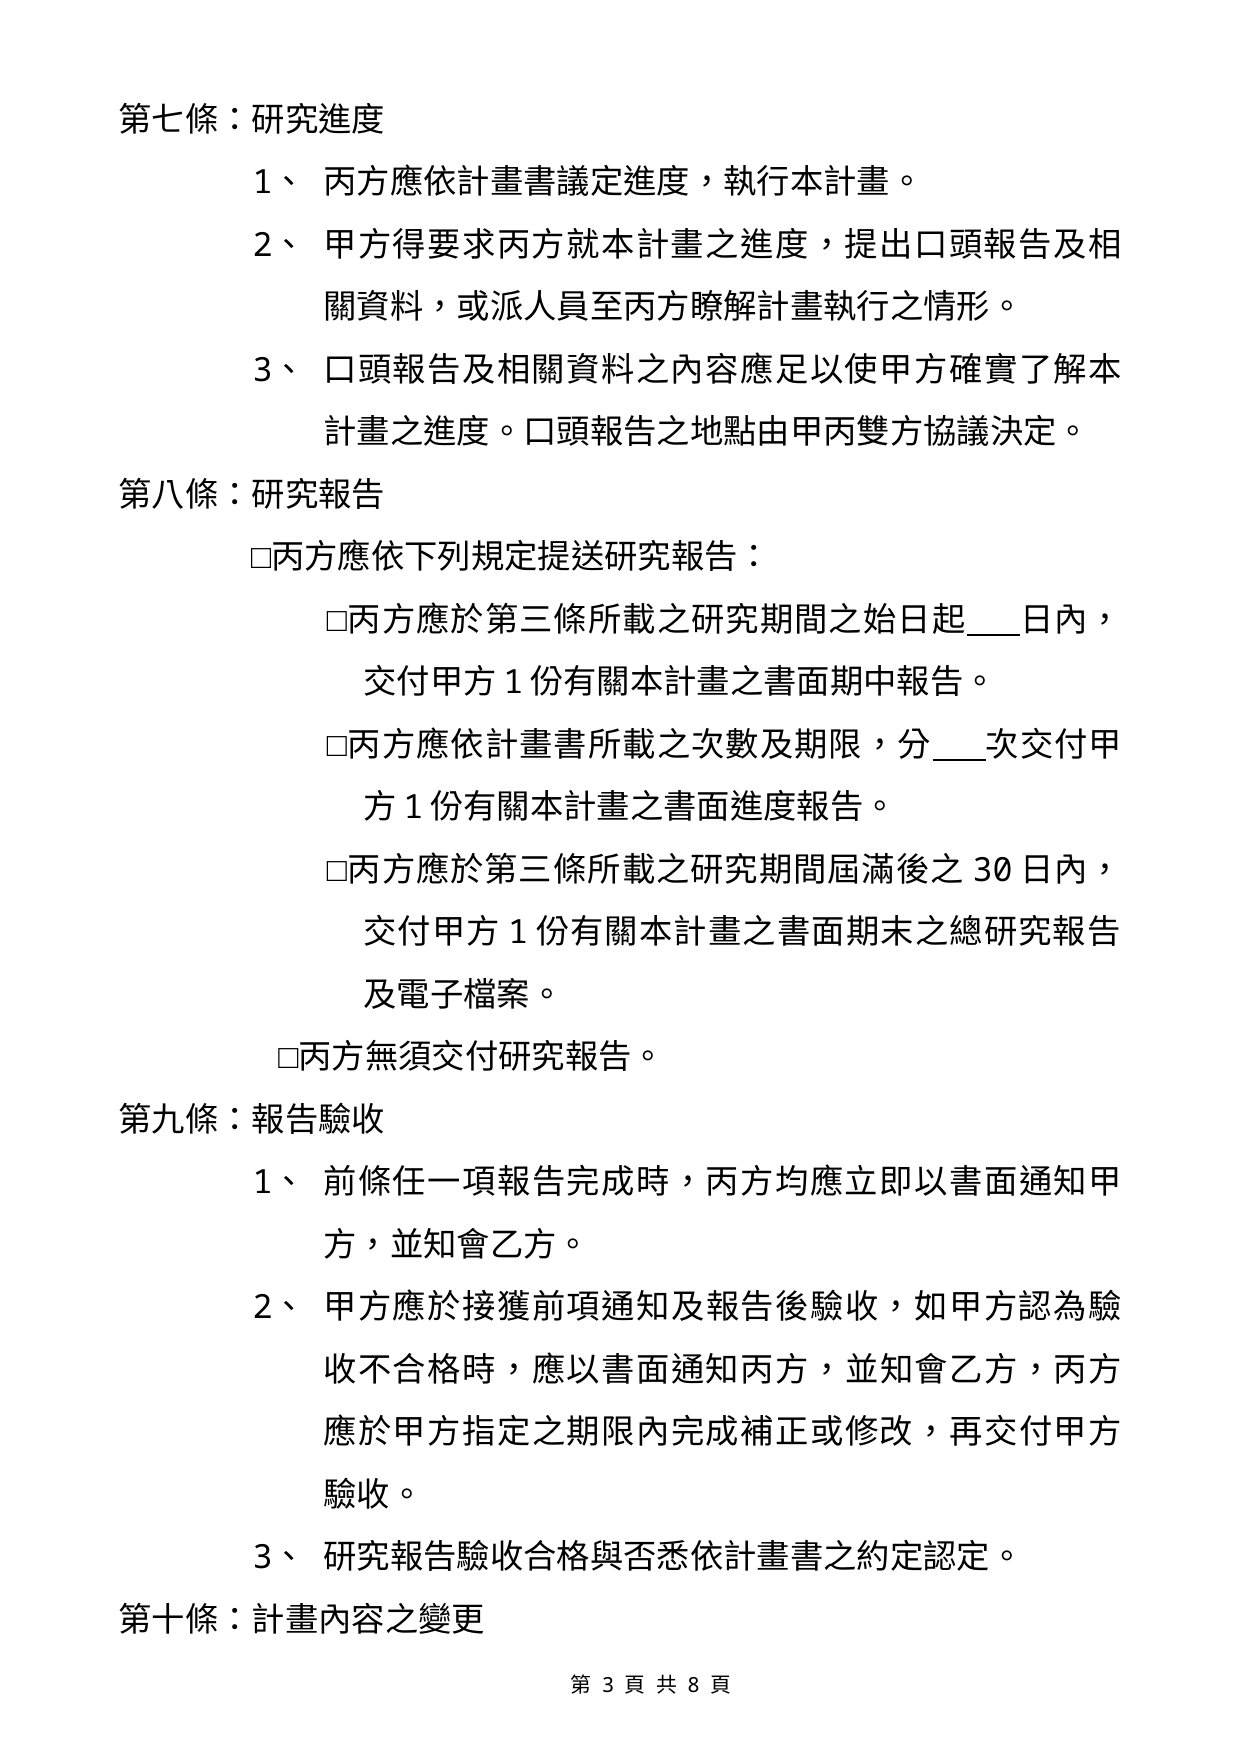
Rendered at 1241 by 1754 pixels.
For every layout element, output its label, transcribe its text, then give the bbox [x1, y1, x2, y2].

list 甲方得要求丙方就本計畫之進度，提出口頭報告及相關資料，或派人員至丙方瞭解計畫執行之情形。 [252, 200, 1122, 325]
list 甲方應於接獲前項通知及報告後驗收，如甲方認為驗收不合格時，應以書面通知丙方，並知會乙方，丙方應於甲方指定之期限內完成補正或修改，再交付甲方驗收。 [252, 1262, 1122, 1512]
text □丙方無須交付研究報告。 [118, 1012, 1122, 1075]
text □丙方應依下列規定提送研究報告： [251, 512, 1122, 575]
text 第八條：研究報告 [118, 450, 1122, 512]
list 研究報告驗收合格與否悉依計畫書之約定認定。 [252, 1512, 1122, 1575]
list 前條任一項報告完成時，丙方均應立即以書面通知甲方，並知會乙方。 [252, 1137, 1122, 1262]
text 第十條：計畫內容之變更 [118, 1575, 1122, 1637]
text □丙方應依計畫書所載之次數及期限，分 次交付甲方1份有關本計畫之書面進度報告。 [327, 700, 1122, 825]
text 第七條：研究進度 [118, 75, 1122, 137]
text 第九條：報告驗收 [118, 1075, 1122, 1137]
text □丙方應於第三條所載之研究期間屆滿後之30日內，交付甲方1份有關本計畫之書面期末之總研究報告及電子檔案。 [327, 825, 1122, 1012]
list 口頭報告及相關資料之內容應足以使甲方確實了解本計畫之進度。口頭報告之地點由甲丙雙方協議決定。 [252, 325, 1122, 450]
text □丙方應於第三條所載之研究期間之始日起 日內，交付甲方1份有關本計畫之書面期中報告。 [327, 575, 1122, 700]
list 丙方應依計畫書議定進度，執行本計畫。 [252, 137, 1122, 200]
